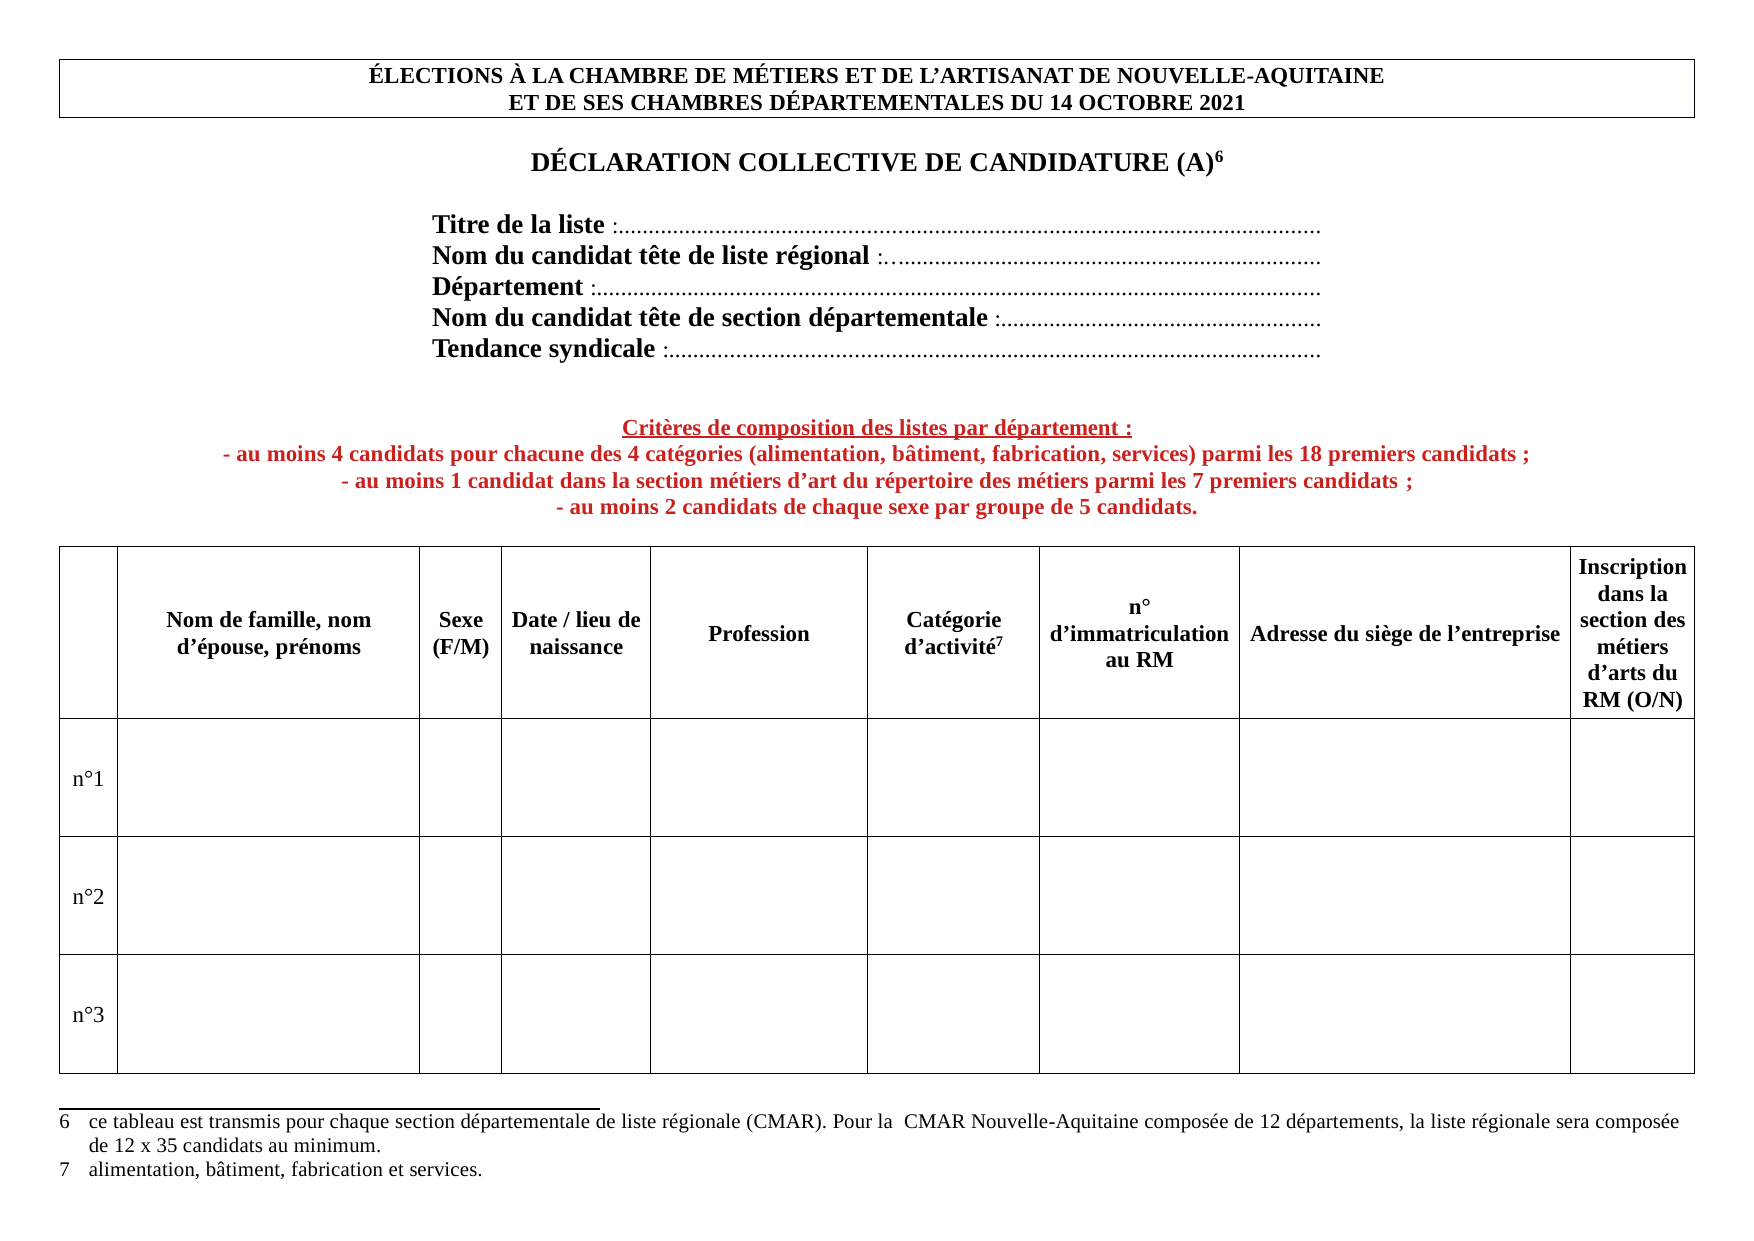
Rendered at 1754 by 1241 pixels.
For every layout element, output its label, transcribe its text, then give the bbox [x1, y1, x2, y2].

table_cell [1240, 719, 1570, 836]
table_cell [1571, 955, 1694, 1072]
table_cell [502, 837, 650, 954]
text Tendance syndicale : [59, 333, 1695, 364]
table_cell [1571, 837, 1694, 954]
text - au moins 1 candidat dans la section métiers d’art du répertoire des métiers parmi les 7 premiers candidats ; [59, 467, 1695, 493]
table_cell [118, 955, 419, 1072]
table_header Catégorie d’activité [868, 547, 1039, 718]
table_cell [1571, 719, 1694, 836]
table_header [60, 547, 117, 718]
table_cell [502, 955, 650, 1072]
table_cell [420, 719, 501, 836]
table_cell [420, 955, 501, 1072]
table_header n° d’immatriculation au RM [1040, 547, 1239, 718]
table_cell [651, 719, 867, 836]
text Critères de composition des listes par département : [59, 413, 1695, 440]
table_cell [118, 837, 419, 954]
table_header Profession [651, 547, 867, 718]
table_header Sexe (F/M) [420, 547, 501, 718]
text ce tableau est transmis pour chaque section départementale de liste régionale (CMAR). Pour la CMAR Nouvelle-Aquitaine composée de 12 départements, la liste régionale sera composée de 12 x 35 candidats au minimum. [59, 1109, 1695, 1157]
table_cell [868, 837, 1039, 954]
text - au moins 4 candidats pour chacune des 4 catégories (alimentation, bâtiment, fabrication, services) parmi les 18 premiers candidats ; [59, 440, 1695, 467]
table_header Date / lieu de naissance [502, 547, 650, 718]
table_cell [651, 955, 867, 1072]
text - au moins 2 candidats de chaque sexe par groupe de 5 candidats. [59, 493, 1695, 520]
table_header Adresse du siège de l’entreprise [1240, 547, 1570, 718]
table_cell [502, 719, 650, 836]
text Titre de la liste : [59, 209, 1695, 240]
table_cell n°1 [60, 719, 117, 836]
table_header Inscription dans la section des métiers d’arts du RM (O/N) [1571, 547, 1694, 718]
text Nom du candidat tête de section départementale : [59, 302, 1695, 333]
table_cell [651, 837, 867, 954]
table_cell [1040, 837, 1239, 954]
text Département : [59, 271, 1695, 302]
table_cell [1040, 955, 1239, 1072]
table_cell [868, 955, 1039, 1072]
table_cell n°3 [60, 955, 117, 1072]
table_cell [868, 719, 1039, 836]
text DÉCLARATION COLLECTIVE DE CANDIDATURE (A) [59, 147, 1695, 178]
text ET DE SES CHAMBRES DÉPARTEMENTALES DU 14 OCTOBRE 2021 [60, 86, 1694, 117]
table_cell [1040, 719, 1239, 836]
text ÉLECTIONS À LA CHAMBRE DE MÉTIERS ET DE L’ARTISANAT DE NOUVELLE-AQUITAINE [60, 60, 1694, 86]
text Nom du candidat tête de liste régional : [59, 240, 1695, 271]
table_cell [1240, 955, 1570, 1072]
table_cell [420, 837, 501, 954]
table_cell n°2 [60, 837, 117, 954]
table_cell [1240, 837, 1570, 954]
table_header Nom de famille, nom d’épouse, prénoms [118, 547, 419, 718]
table_cell [118, 719, 419, 836]
